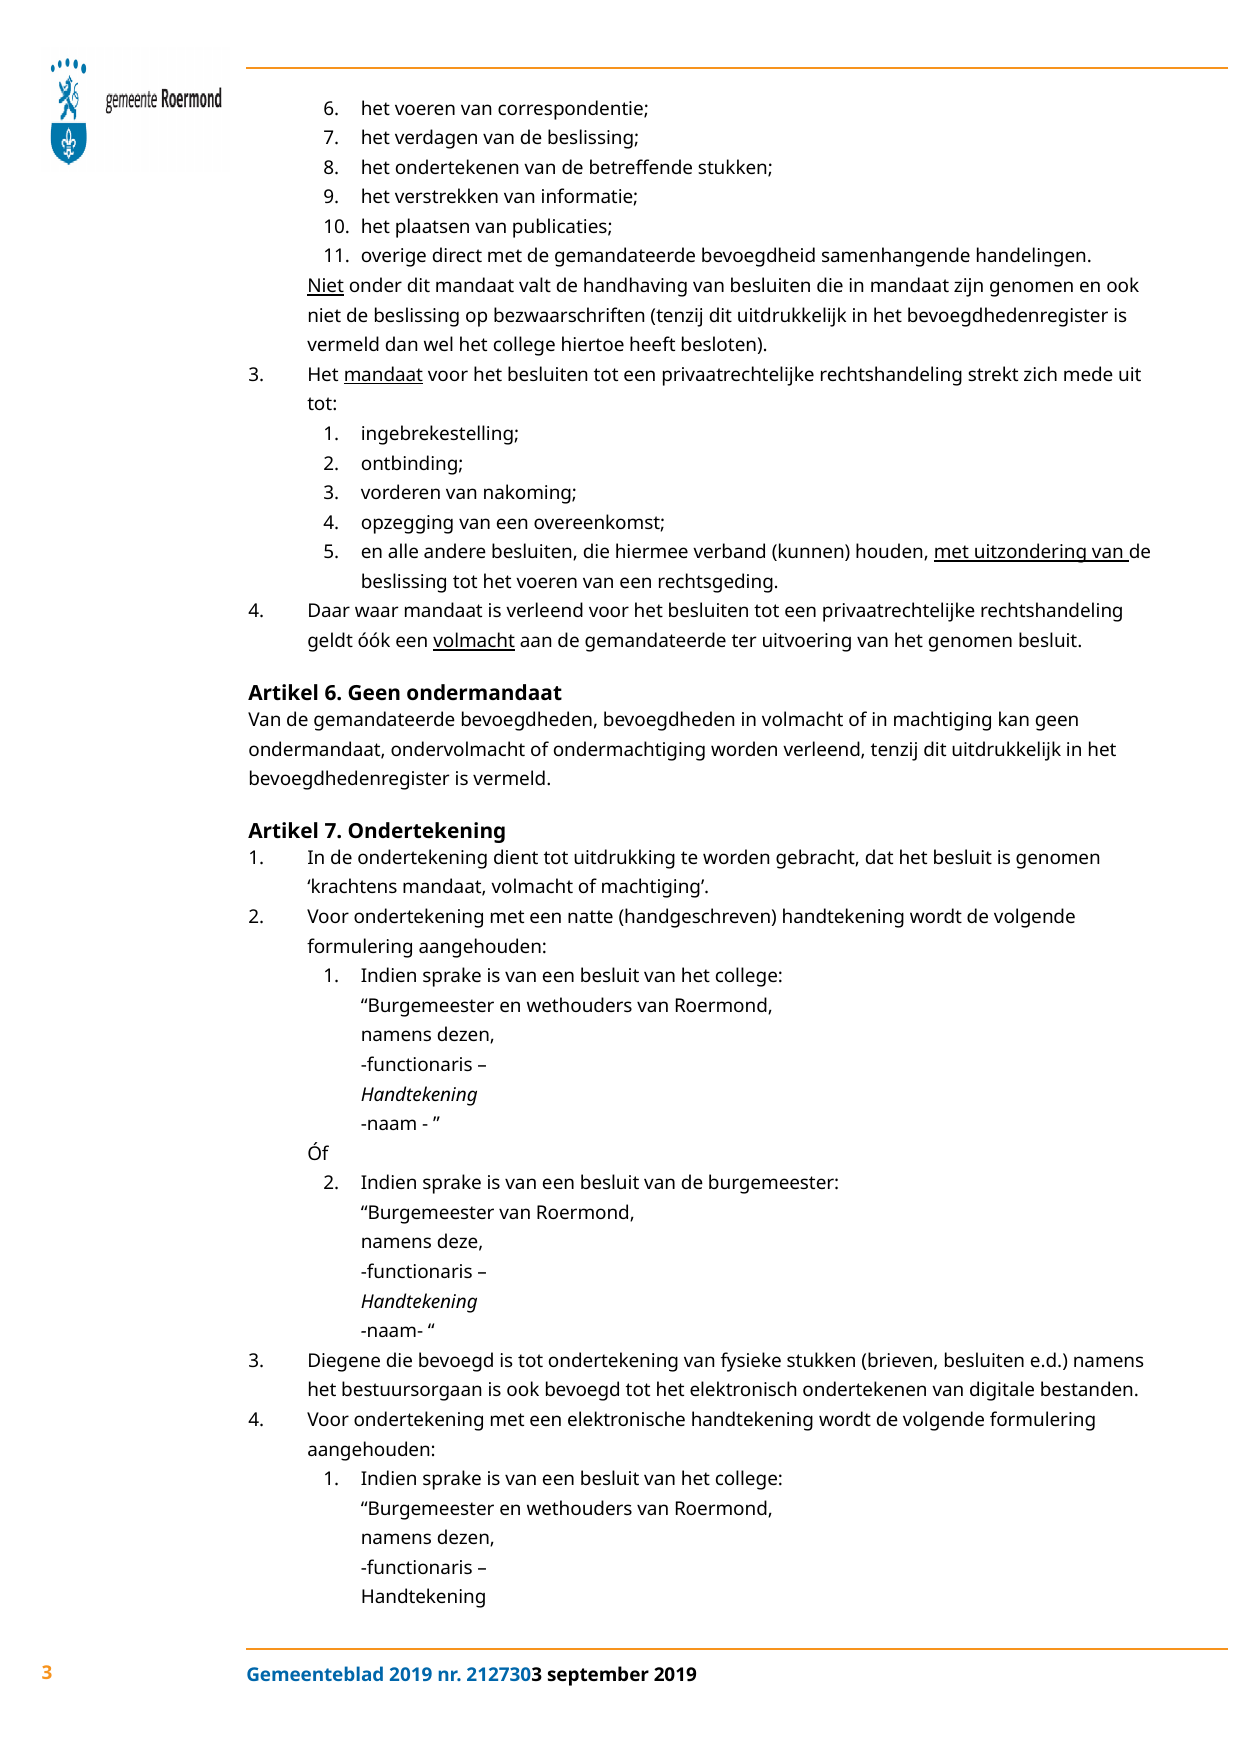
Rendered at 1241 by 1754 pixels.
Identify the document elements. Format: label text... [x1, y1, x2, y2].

list namens deze, [323, 1229, 1152, 1254]
list vorderen van nakoming; [323, 479, 1152, 505]
list Niet onder dit mandaat valt de handhaving van besluiten die in mandaat zijn genomen en ook niet de beslissing op bezwaarschriften (tenzij dit uitdrukkelijk in het bevoegdhedenregister is vermeld dan wel het college hiertoe heeft besloten). [248, 272, 1152, 357]
list het ondertekenen van de betreffende stukken; [323, 154, 1152, 180]
list -functionaris – [323, 1051, 1152, 1077]
list Handtekening [323, 1288, 1152, 1314]
list -functionaris – [323, 1554, 1152, 1580]
text Artikel 6. Geen ondermandaat [248, 678, 1152, 706]
list opzegging van een overeenkomst; [323, 509, 1152, 535]
list het plaatsen van publicaties; [323, 213, 1152, 239]
list namens dezen, [323, 1524, 1152, 1550]
list het voeren van correspondentie; [323, 95, 1152, 121]
list overige direct met de gemandateerde bevoegdheid samenhangende handelingen. [323, 243, 1152, 268]
list en alle andere besluiten, die hiermee verband (kunnen) houden, met uitzondering van de beslissing tot het voeren van een rechtsgeding. [323, 538, 1152, 594]
list Indien sprake is van een besluit van het college: [323, 1465, 1152, 1491]
text Artikel 7. Ondertekening [248, 816, 1152, 844]
list -functionaris – [323, 1258, 1152, 1284]
list Handtekening [323, 1081, 1152, 1107]
list -naam- “ [323, 1317, 1152, 1343]
list -naam - ” [323, 1110, 1152, 1136]
list Indien sprake is van een besluit van de burgemeester: [323, 1169, 1152, 1195]
picture [41, 47, 231, 172]
list “Burgemeester en wethouders van Roermond, [323, 992, 1152, 1018]
list Óf [248, 1140, 1152, 1166]
list het verdagen van de beslissing; [323, 124, 1152, 150]
list Daar waar mandaat is verleend voor het besluiten tot een privaatrechtelijke rechtshandeling geldt óók een volmacht aan de gemandateerde ter uitvoering van het genomen besluit. [248, 598, 1152, 653]
list Diegene die bevoegd is tot ondertekening van fysieke stukken (brieven, besluiten e.d.) namens het bestuursorgaan is ook bevoegd tot het elektronisch ondertekenen van digitale bestanden. [248, 1347, 1152, 1402]
list Indien sprake is van een besluit van het college: [323, 962, 1152, 988]
list Voor ondertekening met een elektronische handtekening wordt de volgende formulering aangehouden: [248, 1406, 1152, 1462]
list “Burgemeester van Roermond, [323, 1199, 1152, 1225]
list In de ondertekening dient tot uitdrukking te worden gebracht, dat het besluit is genomen ‘krachtens mandaat, volmacht of machtiging’. [248, 844, 1152, 899]
text Van de gemandateerde bevoegdheden, bevoegdheden in volmacht of in machtiging kan geen ondermandaat, ondervolmacht of ondermachtiging worden verleend, tenzij dit uitdrukkelijk in het bevoegdhedenregister is vermeld. [248, 706, 1152, 791]
list Het mandaat voor het besluiten tot een privaatrechtelijke rechtshandeling strekt zich mede uit tot: [248, 361, 1152, 416]
list Handtekening [323, 1584, 1152, 1609]
list namens dezen, [323, 1022, 1152, 1047]
list ontbinding; [323, 450, 1152, 476]
list Voor ondertekening met een natte (handgeschreven) handtekening wordt de volgende formulering aangehouden: [248, 903, 1152, 959]
list “Burgemeester en wethouders van Roermond, [323, 1495, 1152, 1521]
list ingebrekestelling; [323, 420, 1152, 446]
list het verstrekken van informatie; [323, 183, 1152, 209]
